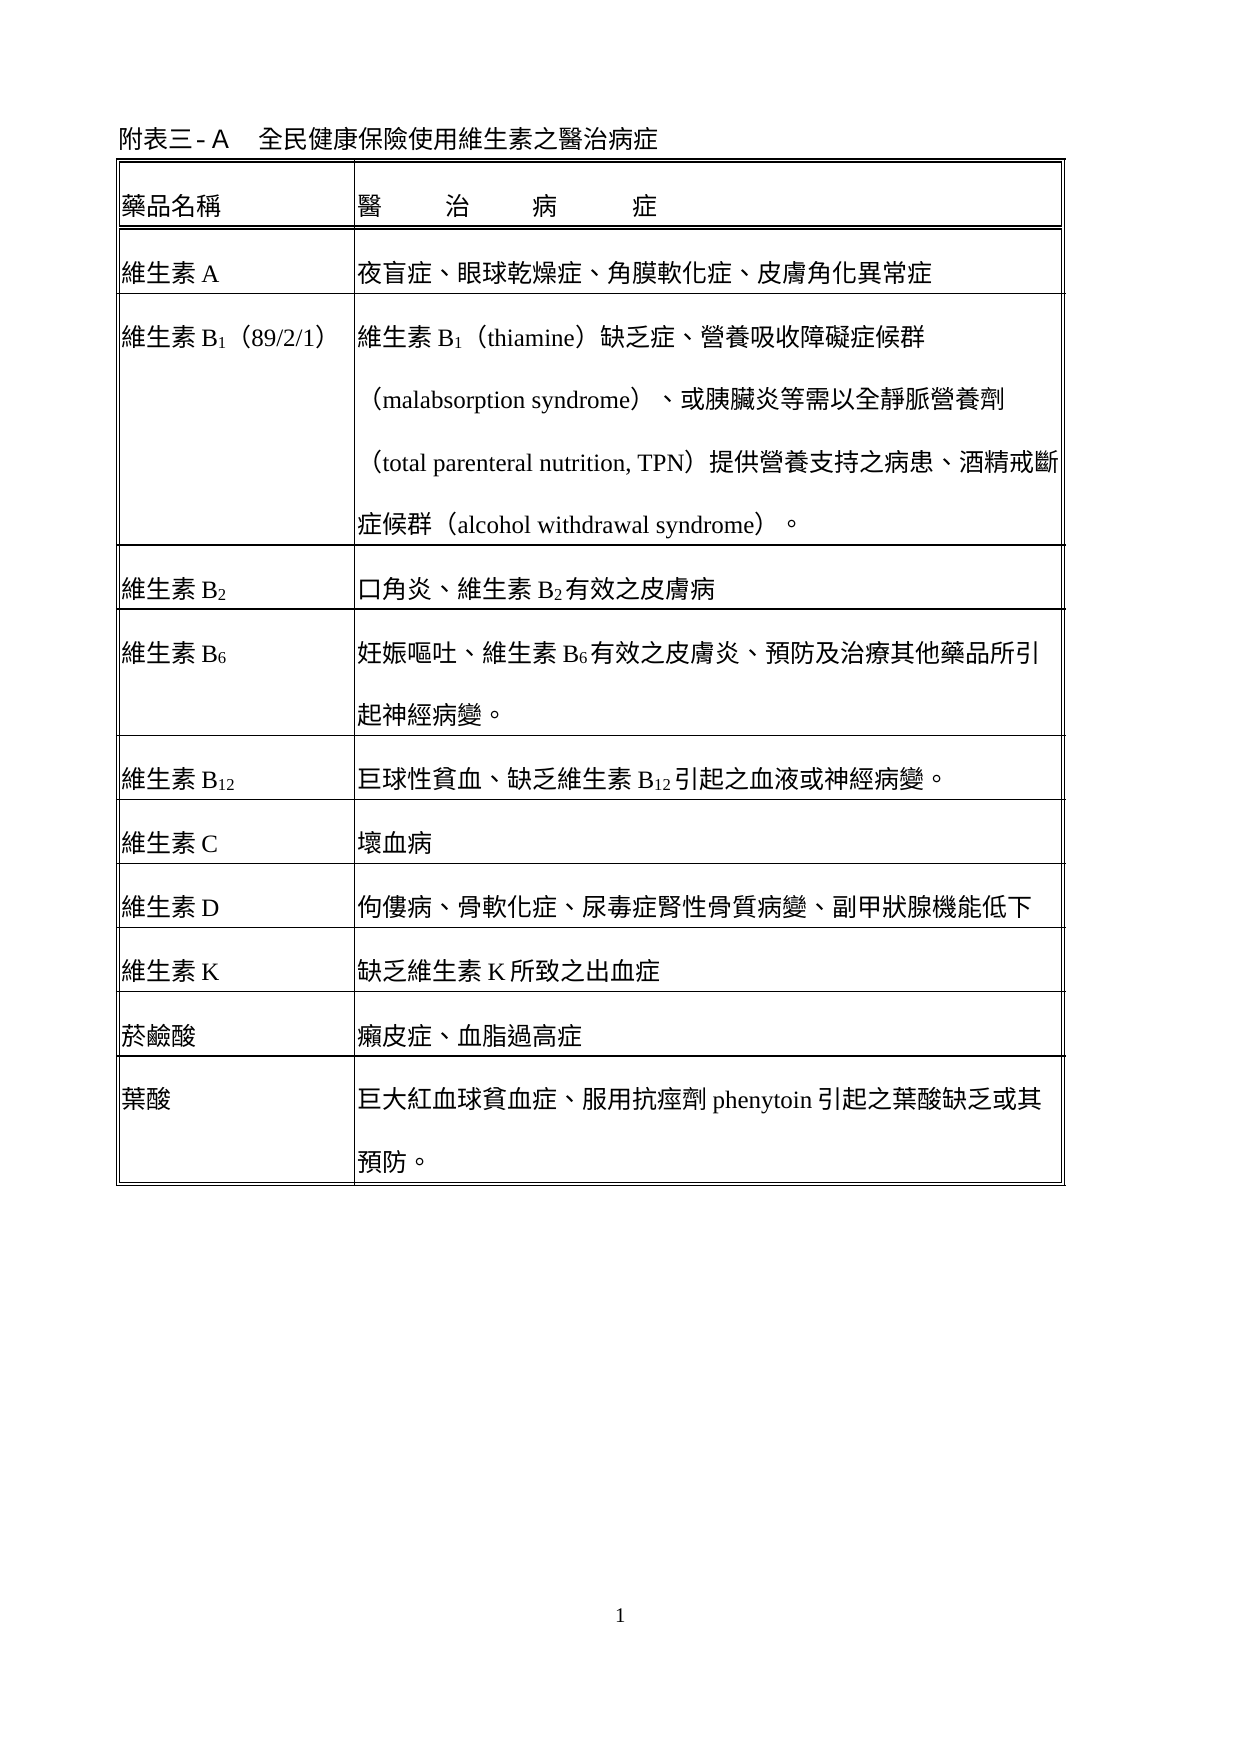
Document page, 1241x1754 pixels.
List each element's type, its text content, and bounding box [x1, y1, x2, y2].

table_cell 維生素D [120, 864, 354, 927]
table_cell 維生素K [120, 928, 354, 991]
table_cell 菸鹼酸 [120, 992, 354, 1055]
table_cell 妊娠嘔吐、維生素B6有效之皮膚炎、預防及治療其他藥品所引起神經病變。 [355, 610, 1061, 734]
table_cell 壞血病 [355, 800, 1061, 863]
table_cell 葉酸 [120, 1057, 354, 1181]
table_cell 維生素B12 [120, 736, 354, 799]
table_cell 維生素B6 [120, 610, 354, 734]
table_cell 維生素B1（thiamine）缺乏症、營養吸收障礙症候群（malabsorption syndrome）、或胰臟炎等需以全靜脈營養劑（total parenteral nutrition, TPN）提供營養支持之病患、酒精戒斷症候群（alcohol withdrawal syndrome）。 [355, 294, 1061, 544]
table_header 醫 治 病 症 [355, 163, 1061, 225]
table_cell 缺乏維生素K所致之出血症 [355, 928, 1061, 991]
table_cell 癩皮症、血脂過高症 [355, 992, 1061, 1055]
table_cell 巨大紅血球貧血症、服用抗痙劑phenytoin引起之葉酸缺乏或其預防。 [355, 1057, 1061, 1181]
table_cell 佝僂病、骨軟化症、尿毒症腎性骨質病變、副甲狀腺機能低下 [355, 864, 1061, 927]
table_cell 維生素C [120, 800, 354, 863]
table_header 藥品名稱 [120, 163, 354, 225]
table_cell 維生素B1（89/2/1） [120, 294, 354, 544]
table_cell 維生素B2 [120, 546, 354, 608]
table_cell 口角炎、維生素B2有效之皮膚病 [355, 546, 1061, 608]
table_cell 維生素A [120, 230, 354, 292]
table_cell 巨球性貧血、缺乏維生素B12引起之血液或神經病變。 [355, 736, 1061, 799]
text 附表三-Ａ 全民健康保險使用維生素之醫治病症 [118, 96, 1122, 158]
table_cell 夜盲症、眼球乾燥症、角膜軟化症、皮膚角化異常症 [355, 230, 1061, 292]
